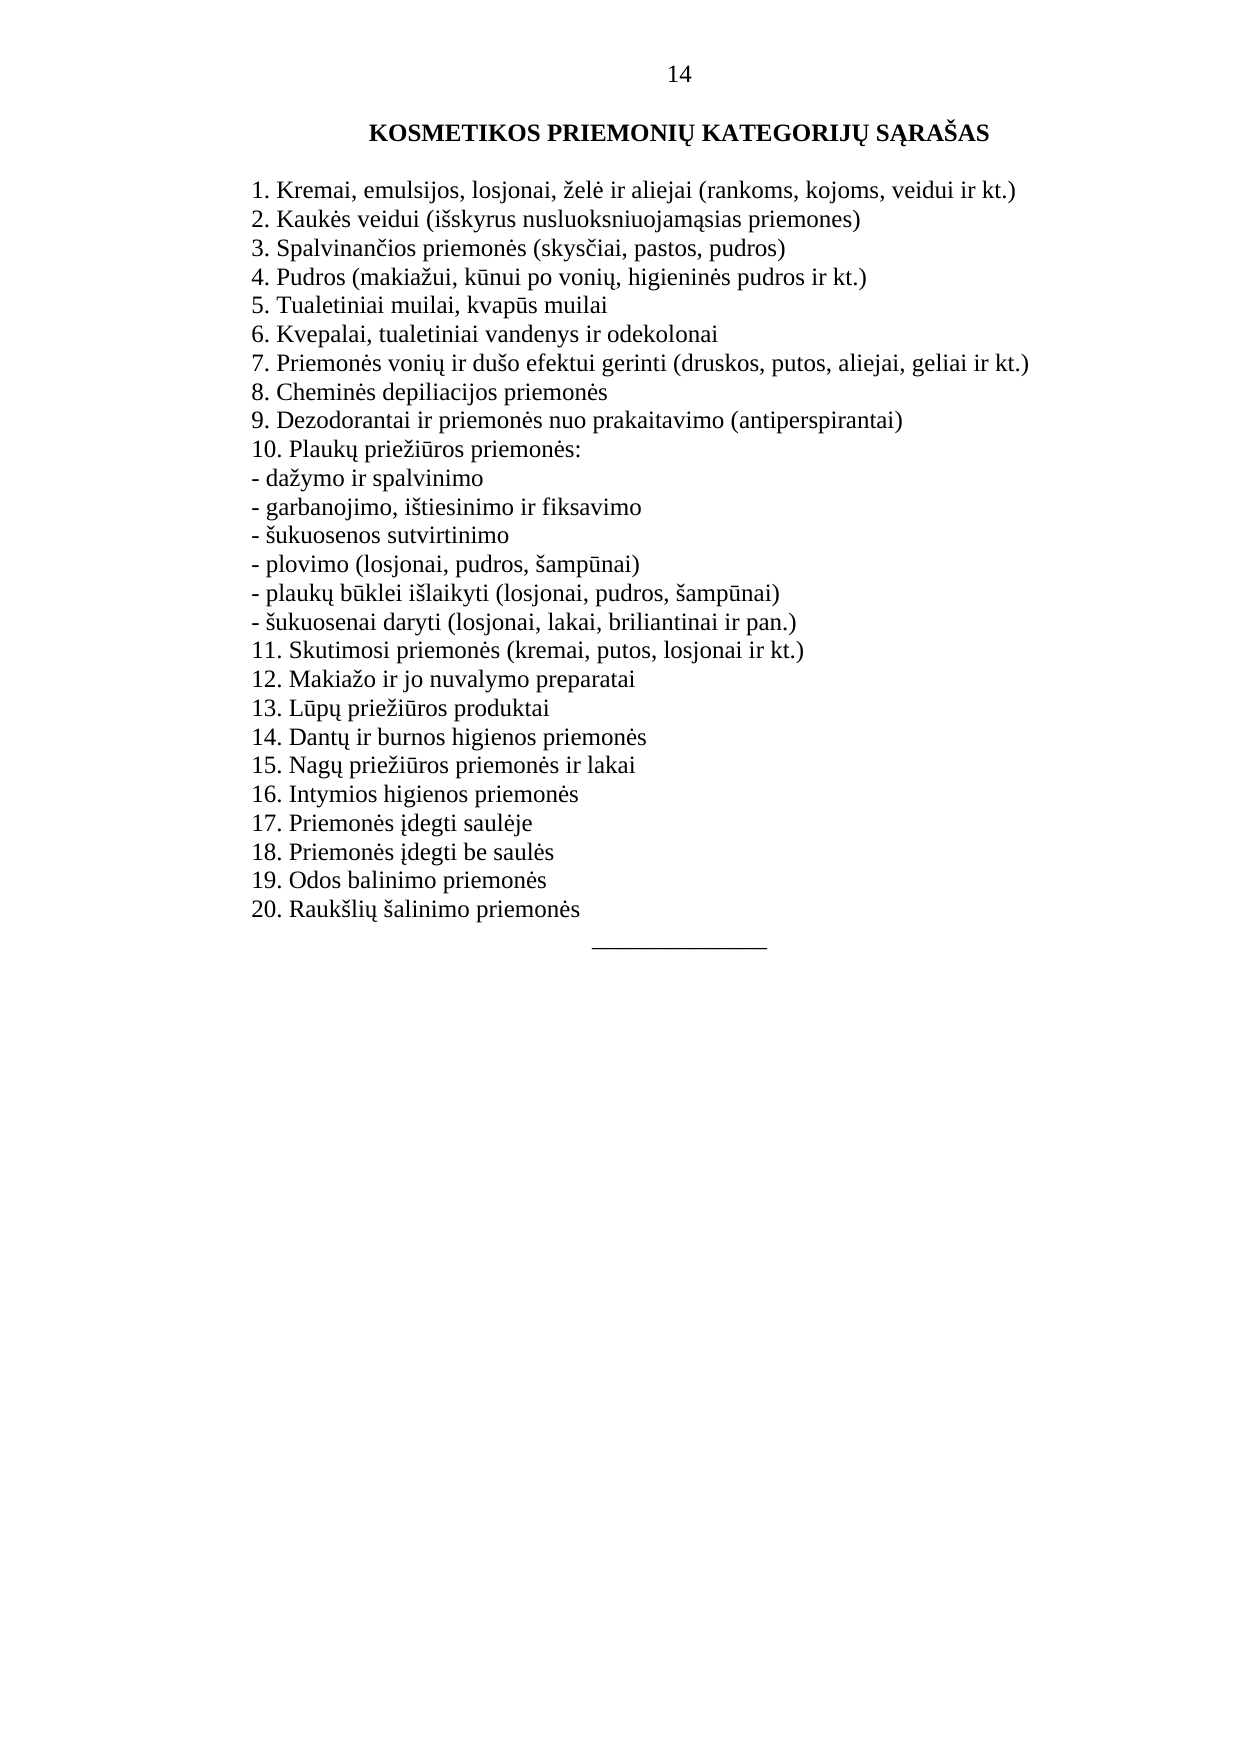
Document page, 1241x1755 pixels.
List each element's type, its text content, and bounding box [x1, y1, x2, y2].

text 16. Intymios higienos priemonės [177, 779, 1181, 808]
text - plovimo (losjonai, pudros, šampūnai) [177, 549, 1181, 578]
text 6. Kvepalai, tualetiniai vandenys ir odekolonai [177, 319, 1181, 348]
text - plaukų būklei išlaikyti (losjonai, pudros, šampūnai) [177, 578, 1181, 607]
text 20. Raukšlių šalinimo priemonės [177, 894, 1181, 923]
text 3. Spalvinančios priemonės (skysčiai, pastos, pudros) [177, 233, 1181, 262]
text - dažymo ir spalvinimo [177, 463, 1181, 492]
text - garbanojimo, ištiesinimo ir fiksavimo [177, 492, 1181, 521]
text 18. Priemonės įdegti be saulės [177, 837, 1181, 866]
text 17. Priemonės įdegti saulėje [177, 808, 1181, 837]
text KOSMETIKOS PRIEMONIŲ KATEGORIJŲ SĄRAŠAS [177, 118, 1181, 147]
text - šukuosenos sutvirtinimo [177, 521, 1181, 549]
text 12. Makiažo ir jo nuvalymo preparatai [177, 664, 1181, 693]
text 15. Nagų priežiūros priemonės ir lakai [177, 751, 1181, 779]
text ______________ [177, 923, 1181, 952]
text 14. Dantų ir burnos higienos priemonės [177, 722, 1181, 751]
text 11. Skutimosi priemonės (kremai, putos, losjonai ir kt.) [177, 636, 1181, 664]
text 13. Lūpų priežiūros produktai [177, 693, 1181, 722]
text 10. Plaukų priežiūros priemonės: [177, 434, 1181, 463]
text 2. Kaukės veidui (išskyrus nusluoksniuojamąsias priemones) [177, 204, 1181, 233]
text 1. Kremai, emulsijos, losjonai, želė ir aliejai (rankoms, kojoms, veidui ir kt.) [177, 176, 1181, 204]
text 7. Priemonės vonių ir dušo efektui gerinti (druskos, putos, aliejai, geliai ir kt.) [177, 348, 1181, 377]
text 5. Tualetiniai muilai, kvapūs muilai [177, 291, 1181, 319]
text 19. Odos balinimo priemonės [177, 866, 1181, 894]
text - šukuosenai daryti (losjonai, lakai, briliantinai ir pan.) [177, 607, 1181, 636]
text 9. Dezodorantai ir priemonės nuo prakaitavimo (antiperspirantai) [177, 406, 1181, 434]
text 4. Pudros (makiažui, kūnui po vonių, higieninės pudros ir kt.) [177, 262, 1181, 291]
text 8. Cheminės depiliacijos priemonės [177, 377, 1181, 406]
